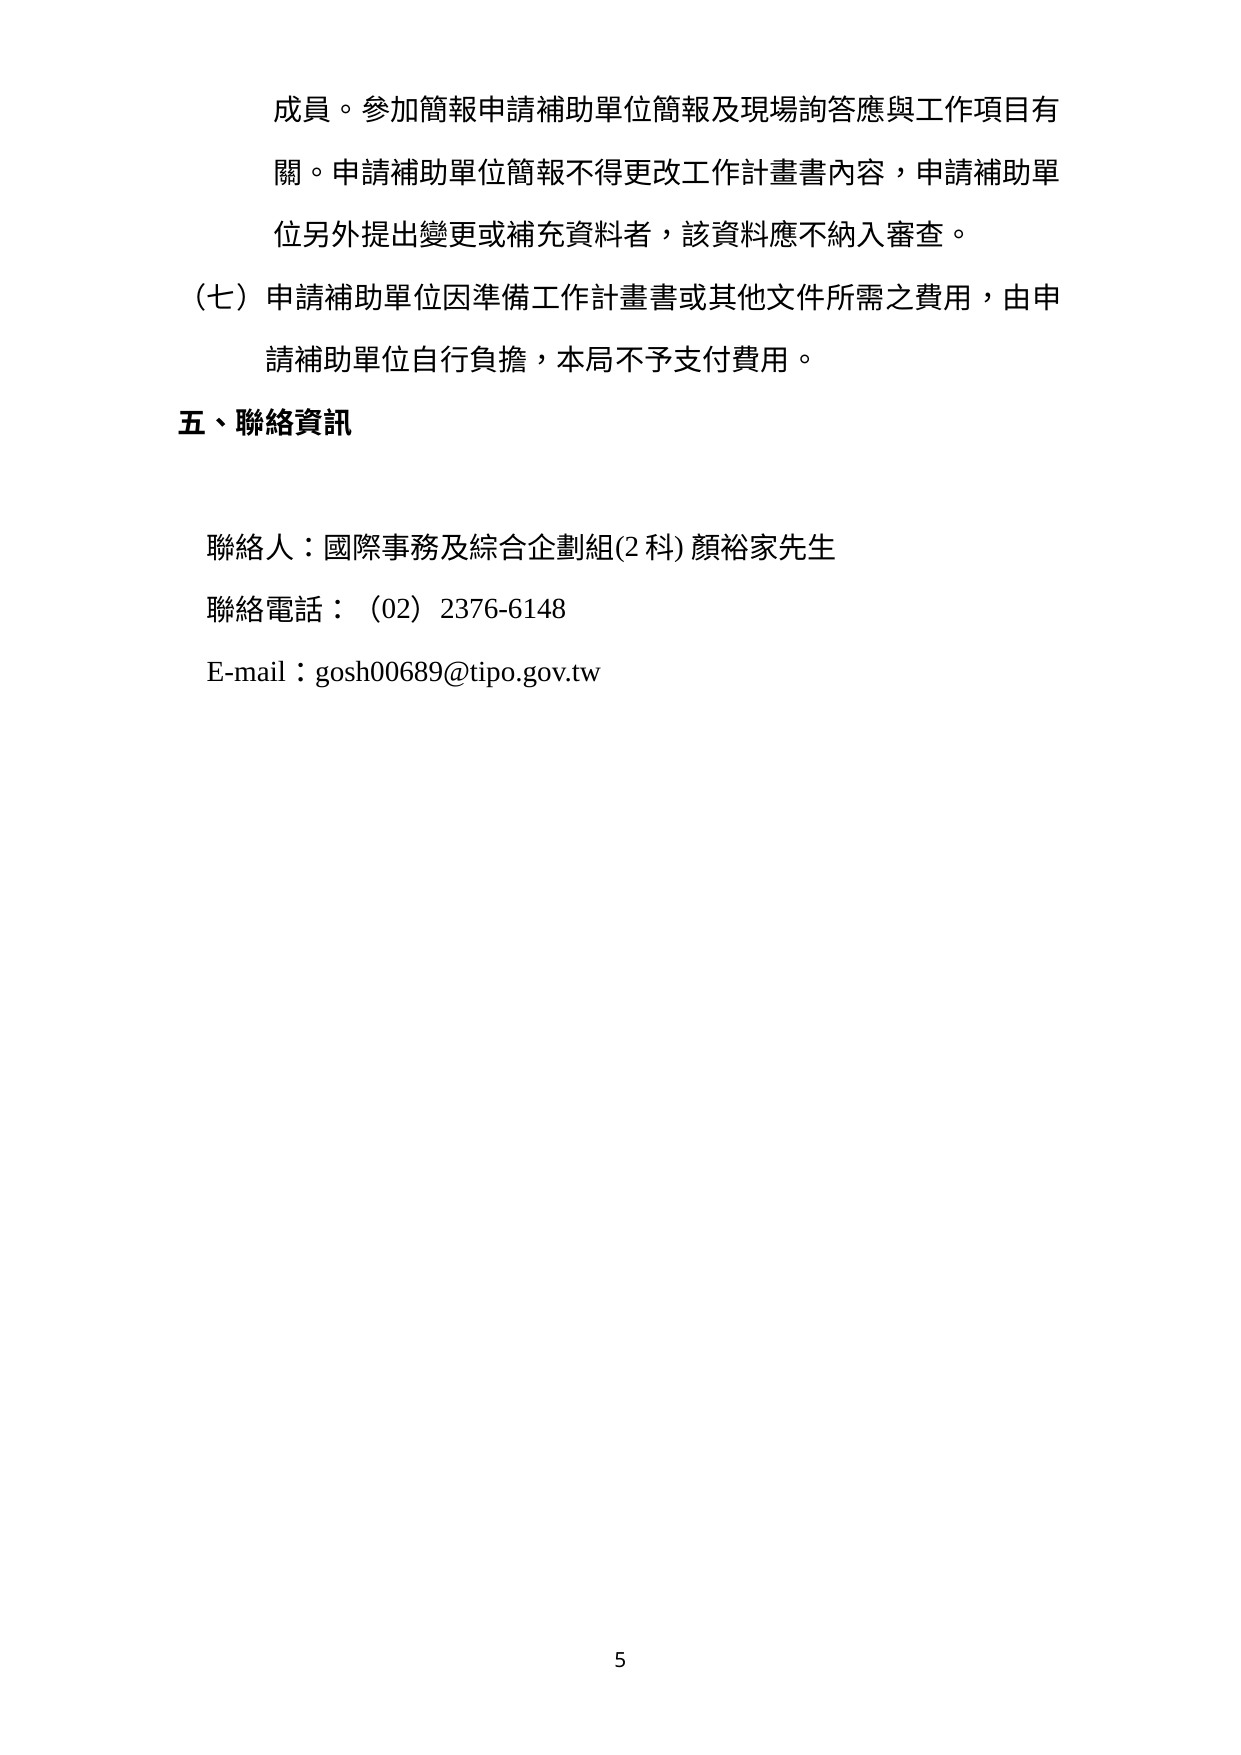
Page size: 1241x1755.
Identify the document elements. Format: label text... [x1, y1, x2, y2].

text 聯絡人：國際事務及綜合企劃組(2科) 顏裕家先生 [177, 504, 1063, 566]
text 聯絡電話：（02）2376-6148 [177, 566, 1063, 629]
text （七）申請補助單位因準備工作計畫書或其他文件所需之費用，由申請補助單位自行負擔，本局不予支付費用。 [177, 254, 1063, 379]
text 五、聯絡資訊 [177, 379, 1063, 441]
text E-mail：gosh00689@tipo.gov.tw [177, 629, 1063, 691]
list 成員。參加簡報申請補助單位簡報及現場詢答應與工作項目有關。申請補助單位簡報不得更改工作計畫書內容，申請補助單位另外提出變更或補充資料者，該資料應不納入審查。 [236, 66, 1063, 254]
